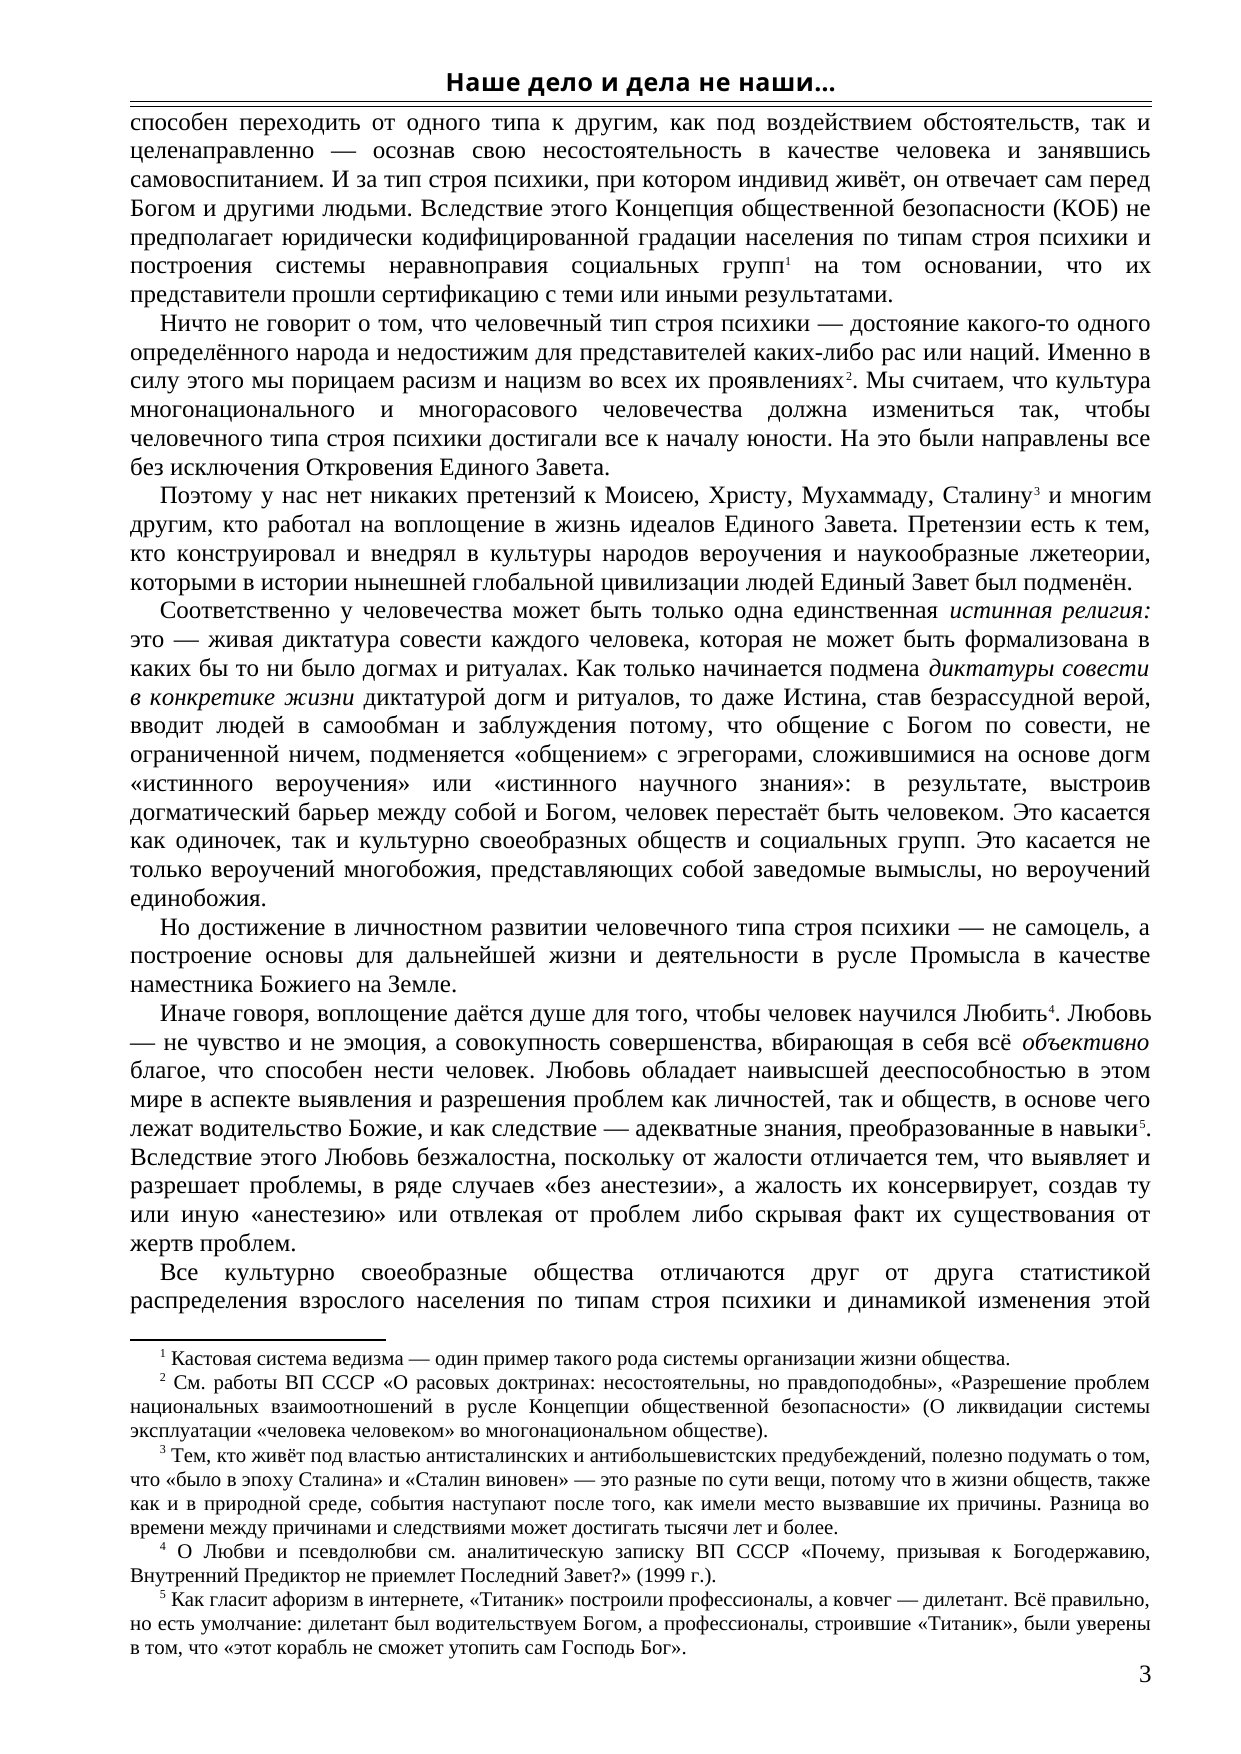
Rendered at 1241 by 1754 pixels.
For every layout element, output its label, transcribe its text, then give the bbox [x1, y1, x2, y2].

text Иначе говоря, воплощение даётся душе для того, чтобы человек научился Любить. Любовь — не чувство и не эмоция, а совокупность совершенства, вбирающая в себя всё объективно благое, что способен нести человек. Любовь обладает наивысшей дееспособностью в этом мире в аспекте выявления и разрешения проблем как личностей, так и обществ, в основе чего лежат водительство Божие, и как следствие — адекватные знания, преобразованные в навыки. Вследствие этого Любовь безжалостна, поскольку от жалости отличается тем, что выявляет и разрешает проблемы, в ряде случаев «без анестезии», а жалость их консервирует, создав ту или иную «анестезию» или отвлекая от проблем либо скрывая факт их существования от жертв проблем. [130, 998, 1152, 1257]
text Ничто не говорит о том, что человечный тип строя психики — достояние какого-то одного определённого народа и недостижим для представителей каких-либо рас или наций. Именно в силу этого мы порицаем расизм и нацизм во всех их проявлениях. Мы считаем, что культура многонационального и многорасового человечества должна измениться так, чтобы человечного типа строя психики достигали все к началу юности. На это были направлены все без исключения Откровения Единого Завета. [130, 308, 1152, 480]
text Как гласит афоризм в интернете, «Титаник» построили профессионалы, а ковчег — дилетант. Всё правильно, но есть умолчание: дилетант был водительствуем Богом, а профессионалы, строившие «Титаник», были уверены в том, что «этот корабль не сможет утопить сам Господь Бог». [130, 1587, 1152, 1659]
text О Любви и псевдолюбви см. аналитическую записку ВП СССР «Почему, призывая к Богодержавию, Внутренний Предиктор не приемлет Последний Завет?» (1999 г.). [130, 1539, 1152, 1587]
text Тем, кто живёт под властью антисталинских и антибольшевистских предубеждений, полезно подумать о том, что «было в эпоху Сталина» и «Сталин виновен» — это разные по сути вещи, потому что в жизни обществ, также как и в природной среде, события наступают после того, как имели место вызвавшие их причины. Разница во времени между причинами и следствиями может достигать тысячи лет и более. [130, 1442, 1152, 1539]
text Соответственно у человечества может быть только одна единственная истинная религия: это — живая диктатура совести каждого человека, которая не может быть формализована в каких бы то ни было догмах и ритуалах. Как только начинается подмена диктатуры совести в конкретике жизни диктатурой догм и ритуалов, то даже Истина, став безрассудной верой, вводит людей в самообман и заблуждения потому, что общение с Богом по совести, не ограниченной ничем, подменяется «общением» с эгрегорами, сложившимися на основе догм «истинного вероучения» или «истинного научного знания»: в результате, выстроив догматический барьер между собой и Богом, человек перестаёт быть человеком. Это касается как одиночек, так и культурно своеобразных обществ и социальных групп. Это касается не только вероучений многобожия, представляющих собой заведомые вымыслы, но вероучений единобожия. [130, 595, 1152, 912]
text Но достижение в личностном развитии человечного типа строя психики — не самоцель, а построение основы для дальнейшей жизни и деятельности в русле Промысла в качестве наместника Божиего на Земле. [130, 912, 1152, 998]
text Все культурно своеобразные общества отличаются друг от друга статистикой распределения взрослого населения по типам строя психики и динамикой изменения этой [130, 1257, 1152, 1314]
text См. работы ВП СССР «О расовых доктринах: несостоятельны, но правдоподобны», «Разрешение проблем национальных взаимоотношений в русле Концепции общественной безопасности» (О ликвидации системы эксплуатации «человека человеком» во многонациональном обществе). [130, 1370, 1152, 1442]
text Поэтому у нас нет никаких претензий к Моисею, Христу, Мухаммаду, Сталину и многим другим, кто работал на воплощение в жизнь идеалов Единого Завета. Претензии есть к тем, кто конструировал и внедрял в культуры народов вероучения и наукообразные лжетеории, которыми в истории нынешней глобальной цивилизации людей Единый Завет был подменён. [130, 480, 1152, 595]
text Кастовая система ведизма — один пример такого рода системы организации жизни общества. [130, 1346, 1152, 1370]
text способен переходить от одного типа к другим, как под воздействием обстоятельств, так и целенаправленно — осознав свою несостоятельность в качестве человека и занявшись самовоспитанием. И за тип строя психики, при котором индивид живёт, он отвечает сам перед Богом и другими людьми. Вследствие этого Концепция общественной безопасности (КОБ) не предполагает юридически кодифицированной градации населения по типам строя психики и построения системы неравноправия социальных групп на том основании, что их представители прошли сертификацию с теми или иными результатами. [130, 107, 1152, 308]
